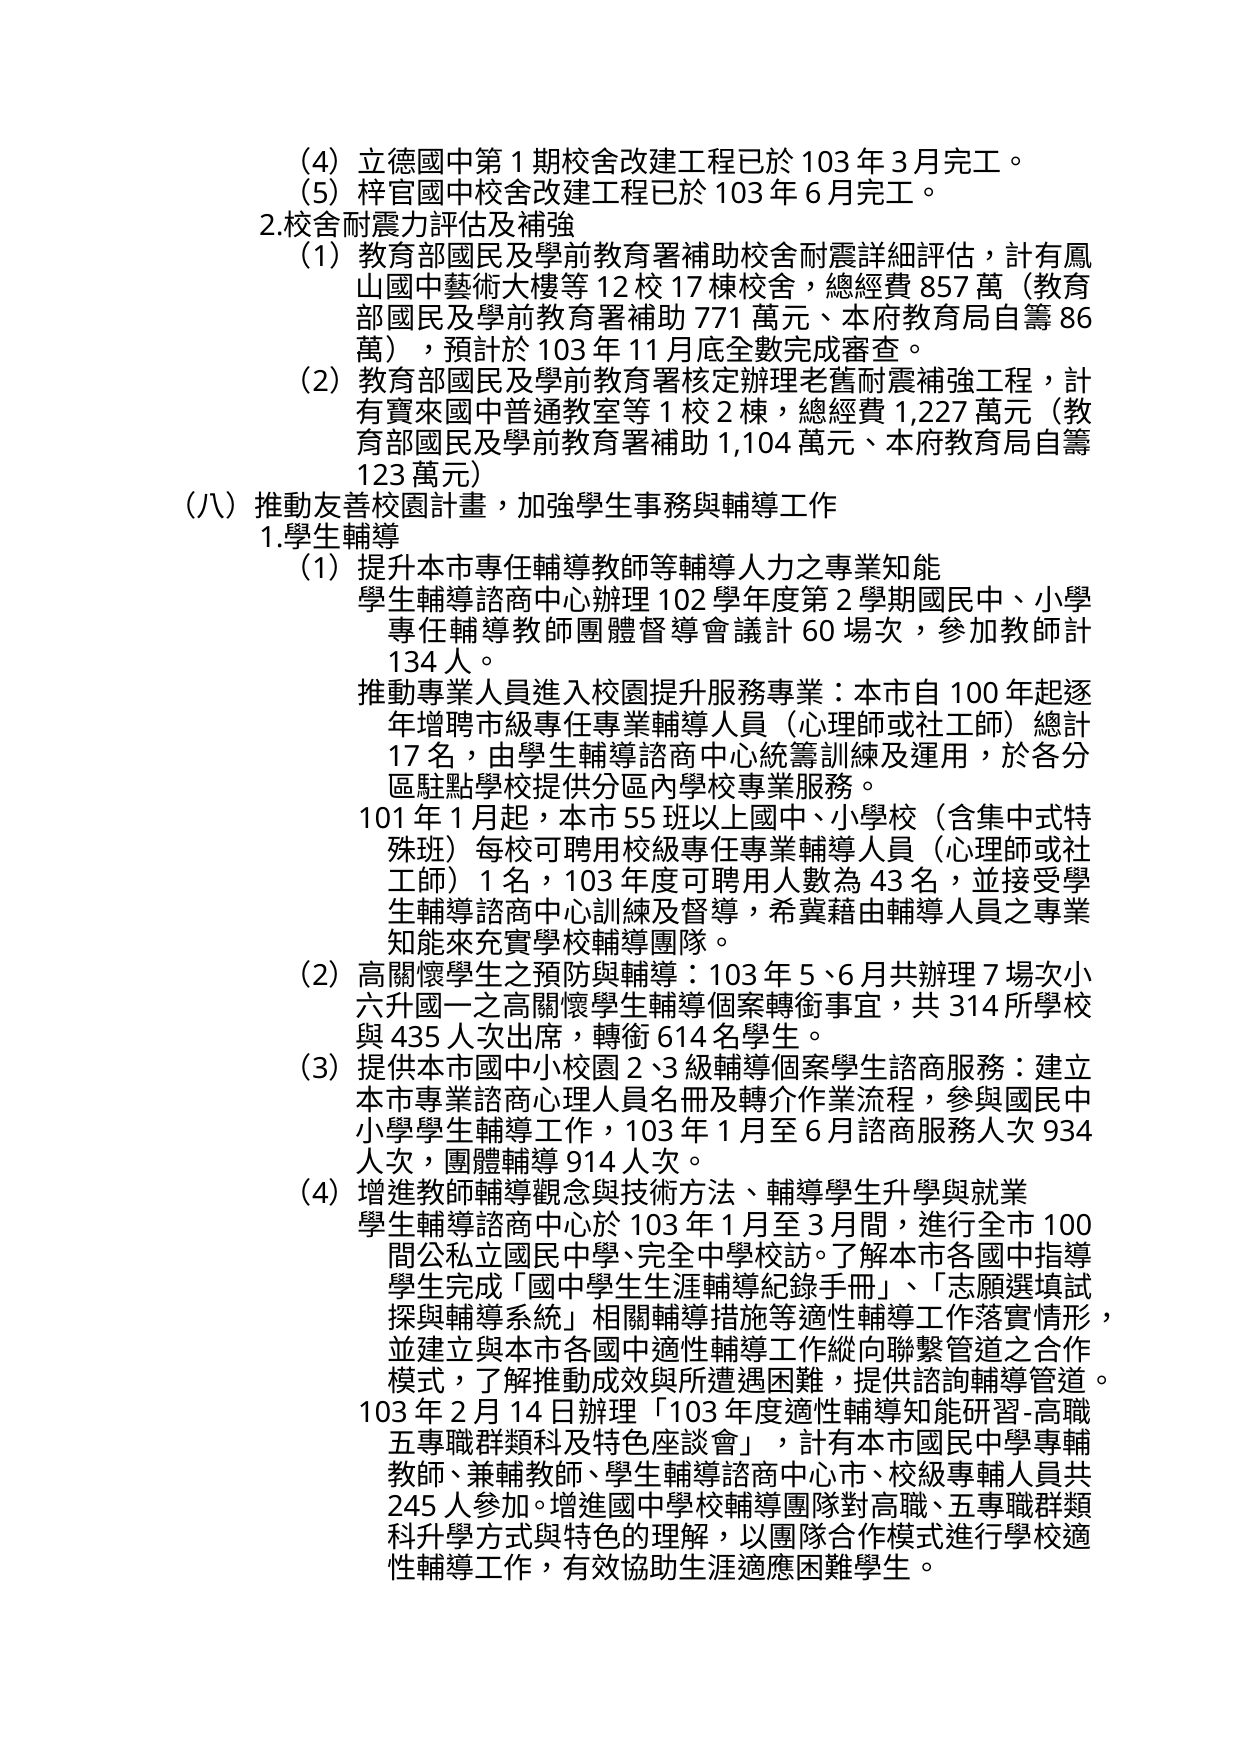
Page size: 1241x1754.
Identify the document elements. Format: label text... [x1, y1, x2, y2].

text 103年2月14日辦理「103年度適性輔導知能研習-高職五專職群類科及特色座談會」，計有本市國民中學專輔教師、兼輔教師、學生輔導諮商中心市、校級專輔人員共245人參加。增進國中學校輔導團隊對高職、五專職群類科升學方式與特色的理解，以團隊合作模式進行學校適性輔導工作，有效協助生涯適應困難學生。 [358, 1398, 1092, 1585]
text 1.學生輔導 [259, 523, 1092, 554]
text 學生輔導諮商中心辦理102學年度第2學期國民中、小學專任輔導教師團體督導會議計60場次，參加教師計134人。 [358, 585, 1092, 679]
text （1）教育部國民及學前教育署補助校舍耐震詳細評估，計有鳳山國中藝術大樓等12校17棟校舍，總經費857萬（教育部國民及學前教育署補助771萬元、本府教育局自籌86萬），預計於103年11月底全數完成審查。 [283, 241, 1092, 366]
text 學生輔導諮商中心於103年1月至3月間，進行全市100間公私立國民中學、完全中學校訪。了解本市各國中指導學生完成「國中學生生涯輔導紀錄手冊」、「志願選填試探與輔導系統」相關輔導措施等適性輔導工作落實情形，並建立與本市各國中適性輔導工作縱向聯繫管道之合作模式，了解推動成效與所遭遇困難，提供諮詢輔導管道。 [358, 1210, 1092, 1398]
text （5）梓官國中校舍改建工程已於103年6月完工。 [283, 179, 1092, 210]
text （4）增進教師輔導觀念與技術方法、輔導學生升學與就業 [283, 1179, 1092, 1210]
text （3）提供本市國中小校園2、3級輔導個案學生諮商服務：建立本市專業諮商心理人員名冊及轉介作業流程，參與國民中、小學學生輔導工作，103年1月至6月諮商服務人次934人次，團體輔導914人次。 [283, 1054, 1092, 1179]
text 推動專業人員進入校園提升服務專業：本市自100年起逐年增聘市級專任專業輔導人員（心理師或社工師）總計17名，由學生輔導諮商中心統籌訓練及運用，於各分區駐點學校提供分區內學校專業服務。 [358, 679, 1092, 804]
text （2）教育部國民及學前教育署核定辦理老舊耐震補強工程，計有寶來國中普通教室等1校2棟，總經費1,227萬元（教育部國民及學前教育署補助1,104萬元、本府教育局自籌123萬元） [283, 366, 1092, 491]
text （八）推動友善校園計畫，加強學生事務與輔導工作 [148, 491, 1092, 523]
text （4）立德國中第1期校舍改建工程已於103年3月完工。 [283, 148, 1092, 179]
text 101年1月起，本市55班以上國中、小學校（含集中式特殊班）每校可聘用校級專任專業輔導人員（心理師或社工師）1名，103年度可聘用人數為43名，並接受學生輔導諮商中心訓練及督導，希冀藉由輔導人員之專業知能來充實學校輔導團隊。 [358, 804, 1092, 960]
text 2.校舍耐震力評估及補強 [259, 210, 1092, 241]
text （1）提升本市專任輔導教師等輔導人力之專業知能 [283, 554, 1092, 585]
text （2）高關懷學生之預防與輔導：103年5、6月共辦理7場次小六升國一之高關懷學生輔導個案轉銜事宜，共314所學校與435人次出席，轉銜614名學生。 [283, 960, 1092, 1054]
